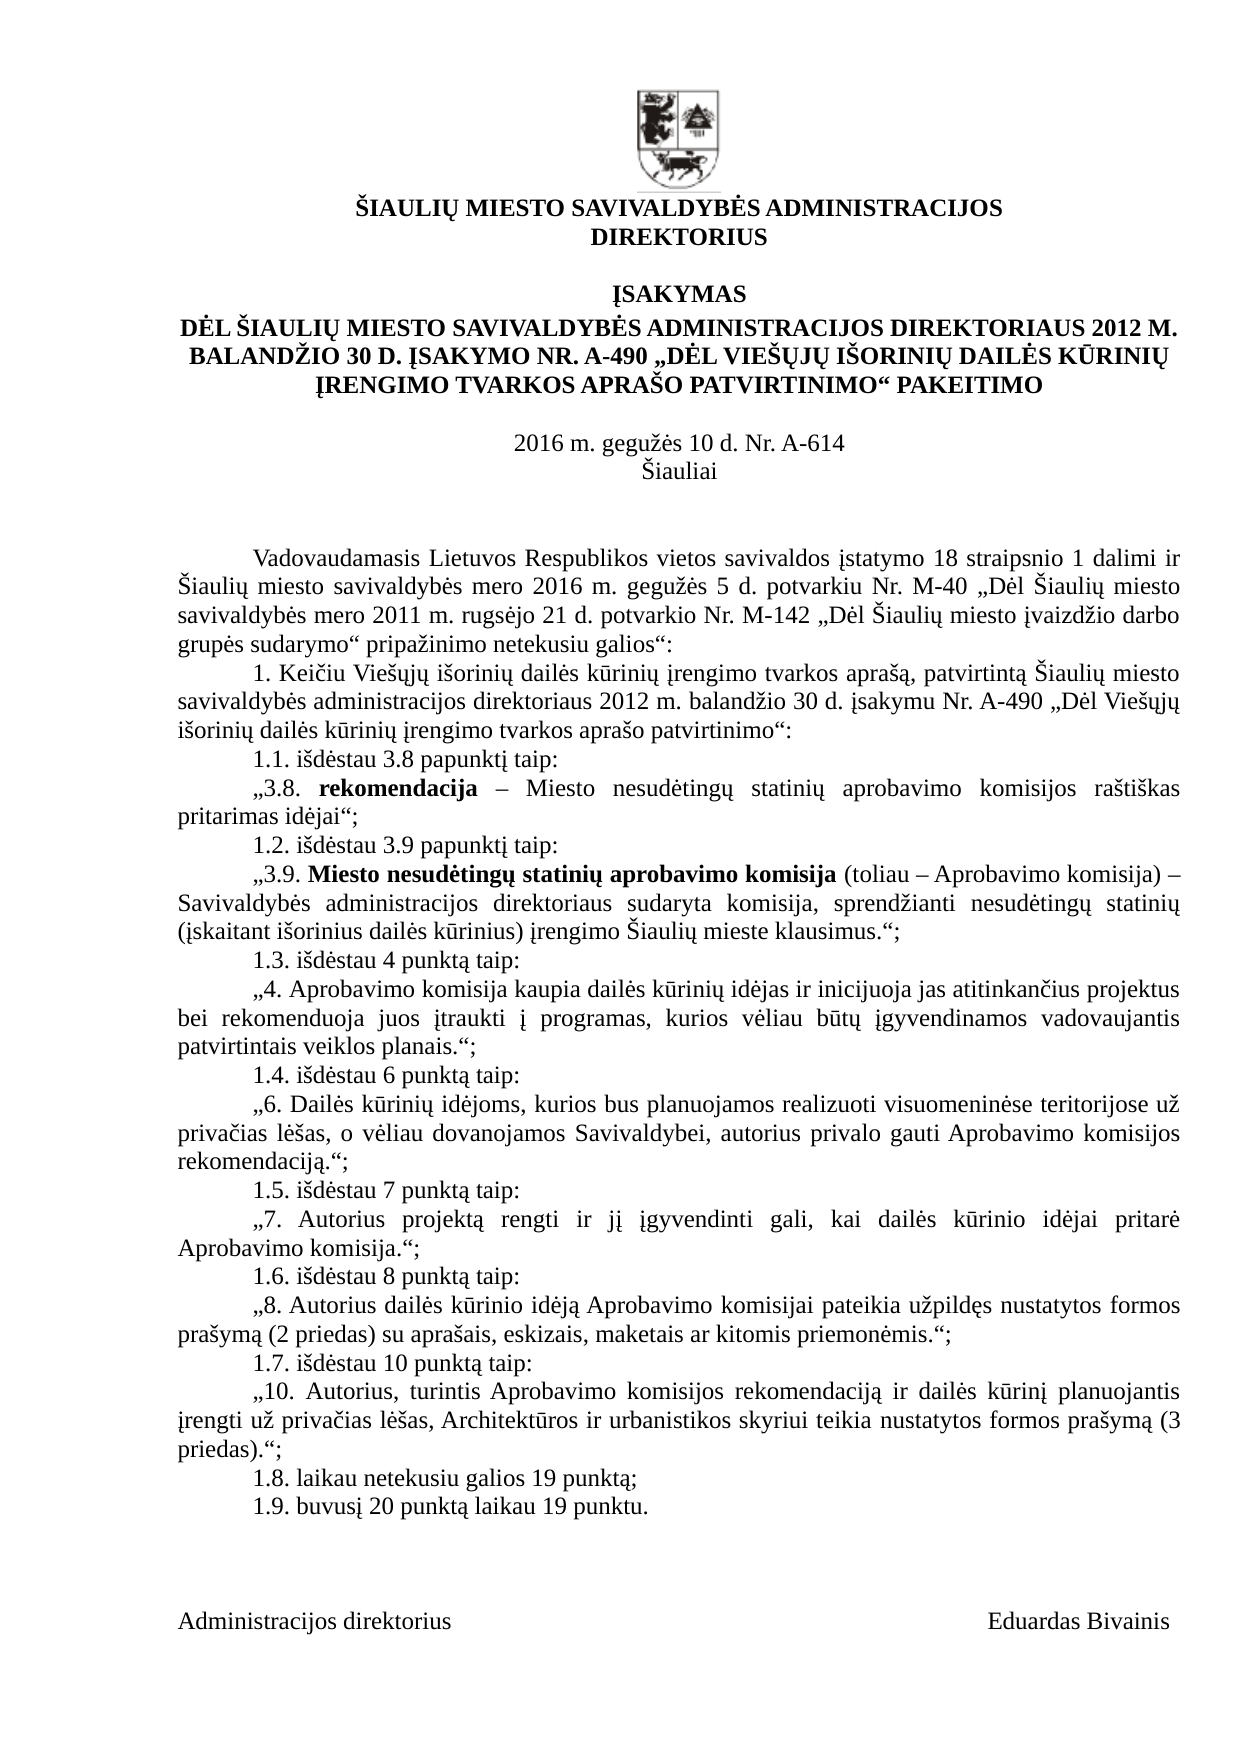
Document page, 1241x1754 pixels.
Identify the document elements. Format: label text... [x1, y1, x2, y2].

text Vadovaudamasis Lietuvos Respublikos vietos savivaldos įstatymo 18 straipsnio 1 dalimi ir Šiaulių miesto savivaldybės mero 2016 m. gegužės 5 d. potvarkiu Nr. M-40 „Dėl Šiaulių miesto savivaldybės mero 2011 m. rugsėjo 21 d. potvarkio Nr. M-142 „Dėl Šiaulių miesto įvaizdžio darbo grupės sudarymo“ pripažinimo netekusiu galios“: [177, 543, 1181, 658]
text 1.3. išdėstau 4 punktą taip: [177, 945, 1181, 974]
text 1.9. buvusį 20 punktą laikau 19 punktu. [177, 1491, 1181, 1520]
text 1.1. išdėstau 3.8 papunktį taip: [177, 744, 1181, 773]
text 1.8. laikau netekusiu galios 19 punktą; [177, 1463, 1181, 1491]
text „3.8. rekomendacija – Miesto nesudėtingų statinių aprobavimo komisijos raštiškas pritarimas idėjai“; [177, 773, 1181, 830]
text 1.7. išdėstau 10 punktą taip: [177, 1348, 1181, 1376]
text 1.6. išdėstau 8 punktą taip: [177, 1261, 1181, 1290]
text „10. Autorius, turintis Aprobavimo komisijos rekomendaciją ir dailės kūrinį planuojantis įrengti už privačias lėšas, Architektūros ir urbanistikos skyriui teikia nustatytos formos prašymą (3 priedas).“; [177, 1376, 1181, 1463]
text 1. Keičiu Viešųjų išorinių dailės kūrinių įrengimo tvarkos aprašą, patvirtintą Šiaulių miesto savivaldybės administracijos direktoriaus 2012 m. balandžio 30 d. įsakymu Nr. A-490 „Dėl Viešųjų išorinių dailės kūrinių įrengimo tvarkos aprašo patvirtinimo“: [177, 658, 1181, 744]
text Administracijos direktorius Eduardas Bivainis [177, 1606, 1181, 1635]
text 1.2. išdėstau 3.9 papunktį taip: [177, 830, 1181, 859]
text „6. Dailės kūrinių idėjoms, kurios bus planuojamos realizuoti visuomeninėse teritorijose už privačias lėšas, o vėliau dovanojamos Savivaldybei, autorius privalo gauti Aprobavimo komisijos rekomendaciją.“; [177, 1089, 1181, 1175]
text ŠIAULIŲ MIESTO SAVIVALDYBĖS ADMINISTRACIJOS [177, 193, 1181, 222]
text „7. Autorius projektą rengti ir jį įgyvendinti gali, kai dailės kūrinio idėjai pritarė Aprobavimo komisija.“; [177, 1204, 1181, 1261]
text Šiauliai [177, 456, 1181, 485]
text DIREKTORIUS [177, 222, 1181, 251]
text ĮSAKYMAS [177, 279, 1181, 308]
text „3.9. Miesto nesudėtingų statinių aprobavimo komisija (toliau – Aprobavimo komisija) – Savivaldybės administracijos direktoriaus sudaryta komisija, sprendžianti nesudėtingų statinių (įskaitant išorinius dailės kūrinius) įrengimo Šiaulių mieste klausimus.“; [177, 859, 1181, 945]
text 1.4. išdėstau 6 punktą taip: [177, 1060, 1181, 1089]
text 2016 m. gegužės 10 d. Nr. A-614 [177, 428, 1181, 456]
text DĖL ŠIAULIŲ MIESTO SAVIVALDYBĖS ADMINISTRACIJOS DIREKTORIAUS 2012 M. BALANDŽIO 30 D. ĮSAKYMO NR. A-490 „DĖL VIEŠŲJŲ IŠORINIŲ DAILĖS KŪRINIŲ ĮRENGIMO TVARKOS APRAŠO PATVIRTINIMO“ PAKEITIMO [177, 313, 1181, 399]
text „8. Autorius dailės kūrinio idėją Aprobavimo komisijai pateikia užpildęs nustatytos formos prašymą (2 priedas) su aprašais, eskizais, maketais ar kitomis priemonėmis.“; [177, 1290, 1181, 1348]
text 1.5. išdėstau 7 punktą taip: [177, 1175, 1181, 1204]
text „4. Aprobavimo komisija kaupia dailės kūrinių idėjas ir inicijuoja jas atitinkančius projektus bei rekomenduoja juos įtraukti į programas, kurios vėliau būtų įgyvendinamos vadovaujantis patvirtintais veiklos planais.“; [177, 974, 1181, 1060]
